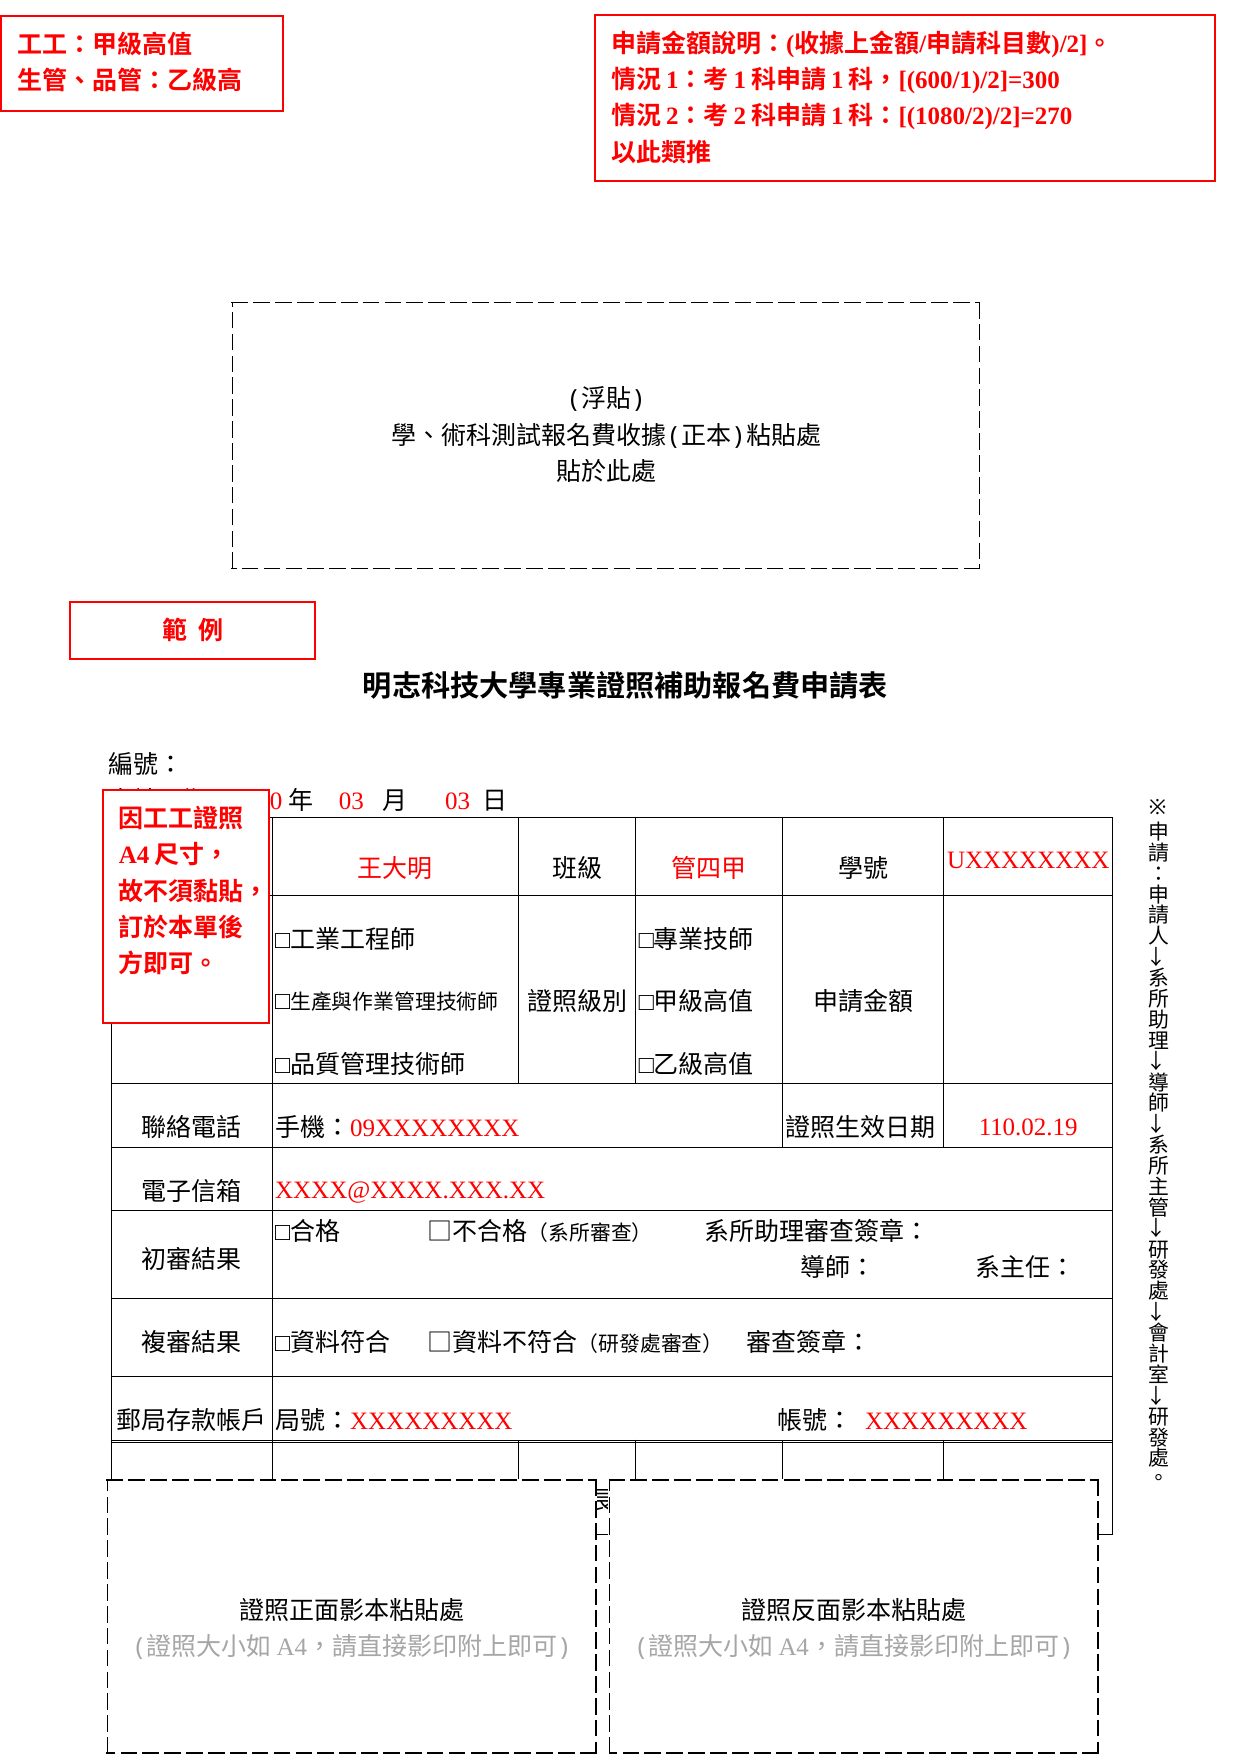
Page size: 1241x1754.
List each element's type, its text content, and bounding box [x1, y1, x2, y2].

table_cell 研發長 [597, 1502, 608, 1534]
table_cell □工業工程師 □生產與作業管理技術師 □品質管理技術師 [273, 896, 518, 1083]
text [596, 16, 1214, 180]
table_cell □資料符合 □資料不符合（研發處審查） 審查簽章： [273, 1299, 1112, 1376]
table_cell 證照生效日期 [783, 1084, 943, 1147]
table_cell 聯絡電話 [112, 1084, 272, 1147]
table_cell 局號：XXXXXXXXX 帳號： XXXXXXXXX [273, 1377, 1112, 1439]
table_cell 會計室 [112, 1443, 272, 1479]
table_header 學號 [783, 818, 943, 895]
table_header 王大明 [273, 818, 518, 895]
table_cell [944, 896, 1112, 1083]
table_cell 研發長 [519, 1443, 635, 1489]
table_cell 證照職類 [112, 896, 272, 1083]
table_cell □專業技師 □甲級高值 □乙級高值 [636, 896, 782, 1083]
table_cell 實輔組 [783, 1443, 943, 1479]
text 證照反面影本粘貼處 [625, 1590, 1082, 1627]
text (浮貼) [248, 379, 964, 415]
text 編號： 申請日期： 110 年 03 月 03 日 [108, 744, 1113, 817]
text 申請金額說明：(收據上金額/申請科目數)/2]。 [611, 23, 1199, 59]
table_cell 郵局存款帳戶 [112, 1377, 272, 1439]
table_cell 110.02.19 [944, 1084, 1112, 1147]
text 證照正面影本粘貼處 [123, 1590, 580, 1627]
text (證照大小如A4，請直接影印附上即可) [625, 1627, 1082, 1663]
table_header UXXXXXXXX [944, 818, 1112, 895]
table_cell 申請金額 [783, 896, 943, 1083]
table_cell 複審結果 [112, 1299, 272, 1376]
text [71, 603, 314, 658]
table_cell 證照生效日期 [2, 17, 282, 110]
text 貼於此處 [248, 451, 964, 488]
text (證照大小如A4，請直接影印附上即可) [123, 1627, 580, 1663]
table_header 班級 [519, 818, 635, 895]
table_cell 手機：09XXXXXXXX [273, 1084, 782, 1147]
text 情況2：考2科申請1科：[(1080/2)/2]=270 [611, 96, 1199, 132]
table_cell 初審結果 [112, 1211, 272, 1298]
table_cell [944, 1443, 1112, 1534]
text ※申請：申請人→系所助理→導師→系所主管→研發處→會計室→研發處。 [1143, 793, 1174, 1483]
text 編號： 申請日期： 110 年 03 月 03 日 [1119, 778, 1181, 1498]
table_header 管四甲 [636, 818, 782, 895]
table_cell □合格 □不合格（系所審查） 系所助理審查簽章： 導師： 系主任： [273, 1211, 1112, 1298]
text 學、術科測試報名費收據(正本)粘貼處 [248, 415, 964, 451]
text 明志科技大學專業證照補助報名費申請表 [138, 662, 1113, 705]
table_cell 證照級別 [519, 896, 635, 1083]
text 情況1：考1科申請1科，[(600/1)/2]=300 [611, 59, 1199, 96]
table_cell [273, 1443, 518, 1479]
table_cell [636, 1443, 782, 1479]
text 範 例 [86, 611, 299, 647]
table_cell 電子信箱 [112, 1148, 272, 1210]
text 因工工證照A4尺寸，故不須黏貼，訂於本單後方即可。 [119, 799, 253, 980]
table_cell XXXX@XXXX.XXX.XX [273, 1148, 1112, 1210]
text 以此類推 [611, 132, 1199, 168]
